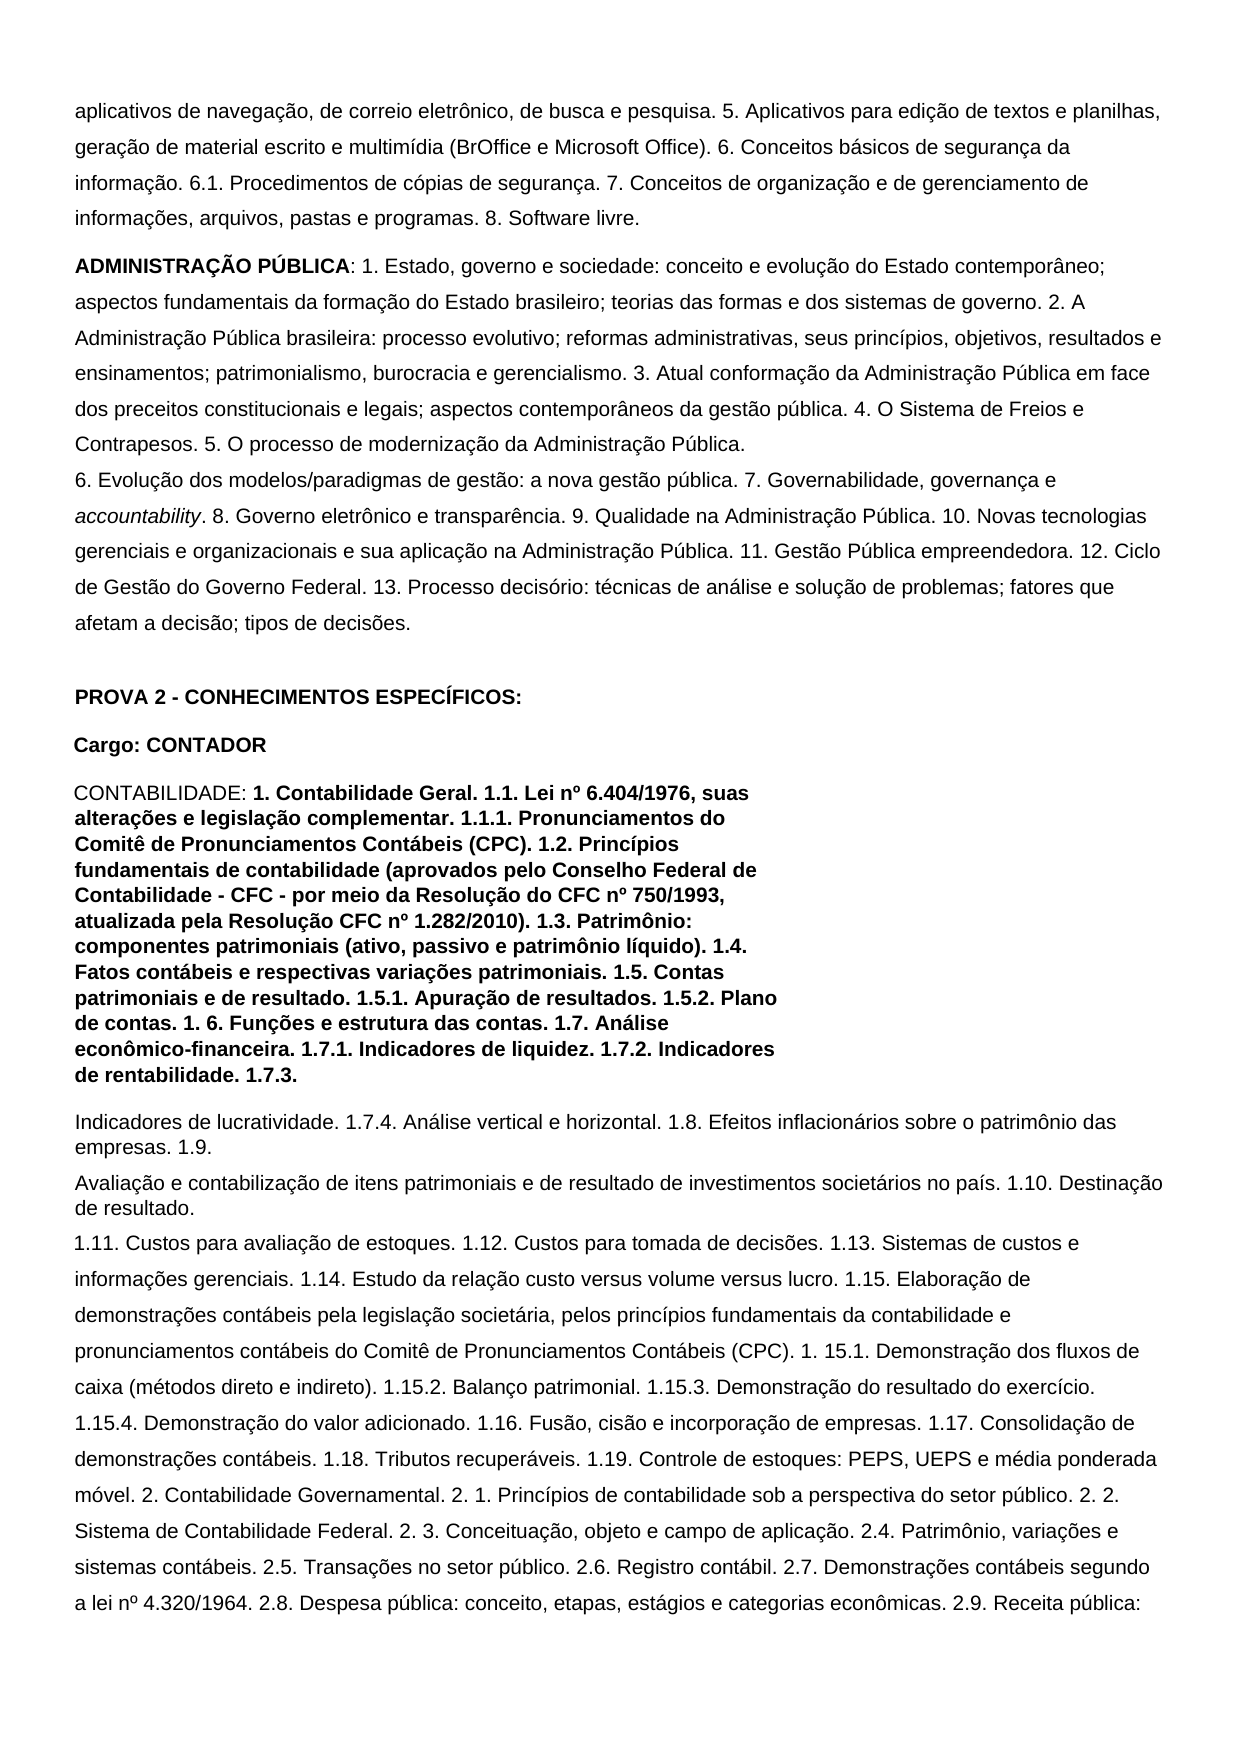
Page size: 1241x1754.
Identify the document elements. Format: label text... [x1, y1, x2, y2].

subtitle Cargo: CONTADOR [73, 733, 790, 757]
text Avaliação e contabilização de itens patrimoniais e de resultado de investimentos societários no país. 1.10. Destinação de resultado. [74, 1171, 1166, 1219]
text PROVA 2 - CONHECIMENTOS ESPECÍFICOS: [74, 685, 790, 709]
text ADMINISTRAÇÃO PÚBLICA: 1. Estado, governo e sociedade: conceito e evolução do Estado contemporâneo; aspectos fundamentais da formação do Estado brasileiro; teorias das formas e dos sistemas de governo. 2. A Administração Pública brasileira: processo evolutivo; reformas administrativas, seus princípios, objetivos, resultados e ensinamentos; patrimonialismo, burocracia e gerencialismo. 3. Atual conformação da Administração Pública em face dos preceitos constitucionais e legais; aspectos contemporâneos da gestão pública. 4. O Sistema de Freios e Contrapesos. 5. O processo de modernização da Administração Pública. [74, 254, 1166, 456]
subtitle CONTABILIDADE: 1. Contabilidade Geral. 1.1. Lei nº 6.404/1976, suas alterações e legislação complementar. 1.1.1. Pronunciamentos do Comitê de Pronunciamentos Contábeis (CPC). 1.2. Princípios fundamentais de contabilidade (aprovados pelo Conselho Federal de Contabilidade - CFC - por meio da Resolução do CFC nº 750/1993, atualizada pela Resolução CFC nº 1.282/2010). 1.3. Patrimônio: componentes patrimoniais (ativo, passivo e patrimônio líquido). 1.4. Fatos contábeis e respectivas variações patrimoniais. 1.5. Contas patrimoniais e de resultado. 1.5.1. Apuração de resultados. 1.5.2. Plano de contas. 1. 6. Funções e estrutura das contas. 1.7. Análise econômico-financeira. 1.7.1. Indicadores de liquidez. 1.7.2. Indicadores de rentabilidade. 1.7.3. [73, 781, 790, 1086]
text 6. Evolução dos modelos/paradigmas de gestão: a nova gestão pública. 7. Governabilidade, governança e accountability. 8. Governo eletrônico e transparência. 9. Qualidade na Administração Pública. 10. Novas tecnologias gerenciais e organizacionais e sua aplicação na Administração Pública. 11. Gestão Pública empreendedora. 12. Ciclo de Gestão do Governo Federal. 13. Processo decisório: técnicas de análise e solução de problemas; fatores que afetam a decisão; tipos de decisões. [74, 468, 1166, 634]
text aplicativos de navegação, de correio eletrônico, de busca e pesquisa. 5. Aplicativos para edição de textos e planilhas, geração de material escrito e multimídia (BrOffice e Microsoft Office). 6. Conceitos básicos de segurança da informação. 6.1. Procedimentos de cópias de segurança. 7. Conceitos de organização e de gerenciamento de informações, arquivos, pastas e programas. 8. Software livre. [74, 99, 1166, 230]
text Indicadores de lucratividade. 1.7.4. Análise vertical e horizontal. 1.8. Efeitos inflacionários sobre o patrimônio das empresas. 1.9. [74, 1110, 1166, 1159]
text 1.11. Custos para avaliação de estoques. 1.12. Custos para tomada de decisões. 1.13. Sistemas de custos e informações gerenciais. 1.14. Estudo da relação custo versus volume versus lucro. 1.15. Elaboração de demonstrações contábeis pela legislação societária, pelos princípios fundamentais da contabilidade e pronunciamentos contábeis do Comitê de Pronunciamentos Contábeis (CPC). 1. 15.1. Demonstração dos fluxos de caixa (métodos direto e indireto). 1.15.2. Balanço patrimonial. 1.15.3. Demonstração do resultado do exercício. 1.15.4. Demonstração do valor adicionado. 1.16. Fusão, cisão e incorporação de empresas. 1.17. Consolidação de demonstrações contábeis. 1.18. Tributos recuperáveis. 1.19. Controle de estoques: PEPS, UEPS e média ponderada móvel. 2. Contabilidade Governamental. 2. 1. Princípios de contabilidade sob a perspectiva do setor público. 2. 2. Sistema de Contabilidade Federal. 2. 3. Conceituação, objeto e campo de aplicação. 2.4. Patrimônio, variações e sistemas contábeis. 2.5. Transações no setor público. 2.6. Registro contábil. 2.7. Demonstrações contábeis segundo a lei nº 4.320/1964. 2.8. Despesa pública: conceito, etapas, estágios e categorias econômicas. 2.9. Receita pública: [73, 1231, 1166, 1614]
